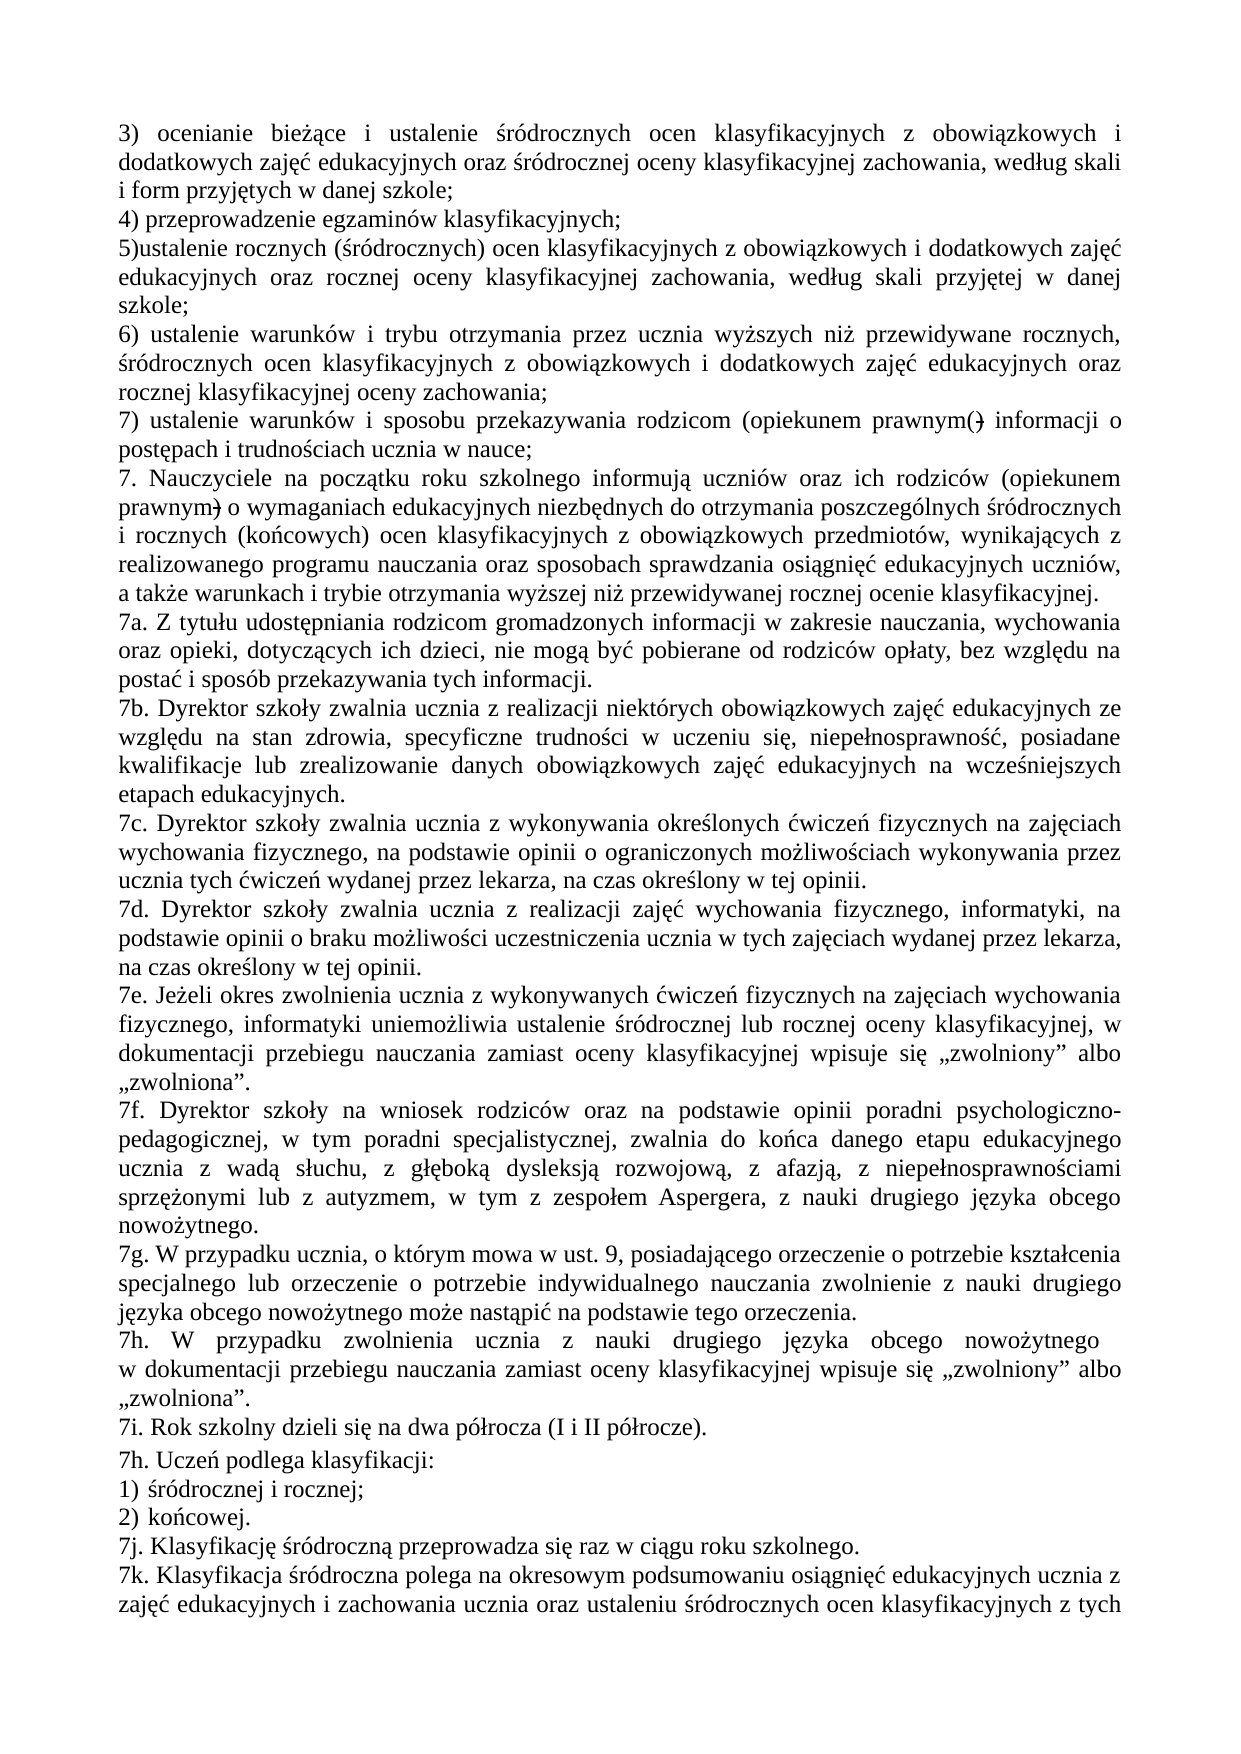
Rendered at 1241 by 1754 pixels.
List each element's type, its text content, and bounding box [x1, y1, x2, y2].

text 7. Nauczyciele na początku roku szkolnego informują uczniów oraz ich rodziców (opiekunem prawnym) o wymaganiach edukacyjnych niezbędnych do otrzymania poszczególnych śródrocznych i rocznych (końcowych) ocen klasyfikacyjnych z obowiązkowych przedmiotów, wynikających z realizowanego programu nauczania oraz sposobach sprawdzania osiągnięć edukacyjnych uczniów, a także warunkach i trybie otrzymania wyższej niż przewidywanej rocznej ocenie klasyfikacyjnej. [118, 463, 1122, 607]
text 7j. Klasyfikację śródroczną przeprowadza się raz w ciągu roku szkolnego. [118, 1531, 1122, 1560]
list końcowej. [118, 1502, 1122, 1531]
text 7) ustalenie warunków i sposobu przekazywania rodzicom (opiekunem prawnym() informacji o postępach i trudnościach ucznia w nauce; [118, 406, 1122, 463]
text 7c. Dyrektor szkoły zwalnia ucznia z wykonywania określonych ćwiczeń fizycznych na zajęciach wychowania fizycznego, na podstawie opinii o ograniczonych możliwościach wykonywania przez ucznia tych ćwiczeń wydanej przez lekarza, na czas określony w tej opinii. [118, 808, 1122, 894]
text 7e. Jeżeli okres zwolnienia ucznia z wykonywanych ćwiczeń fizycznych na zajęciach wychowania fizycznego, informatyki uniemożliwia ustalenie śródrocznej lub rocznej oceny klasyfikacyjnej, w dokumentacji przebiegu nauczania zamiast oceny klasyfikacyjnej wpisuje się „zwolniony” albo „zwolniona”. [118, 981, 1122, 1096]
text 6) ustalenie warunków i trybu otrzymania przez ucznia wyższych niż przewidywane rocznych, śródrocznych ocen klasyfikacyjnych z obowiązkowych i dodatkowych zajęć edukacyjnych oraz rocznej klasyfikacyjnej oceny zachowania; [118, 319, 1122, 406]
text 7f. Dyrektor szkoły na wniosek rodziców oraz na podstawie opinii poradni psychologiczno-pedagogicznej, w tym poradni specjalistycznej, zwalnia do końca danego etapu edukacyjnego ucznia z wadą słuchu, z głęboką dysleksją rozwojową, z afazją, z niepełnosprawnościami sprzężonymi lub z autyzmem, w tym z zespołem Aspergera, z nauki drugiego języka obcego nowożytnego. [118, 1096, 1122, 1239]
text 7k. Klasyfikacja śródroczna polega na okresowym podsumowaniu osiągnięć edukacyjnych ucznia z zajęć edukacyjnych i zachowania ucznia oraz ustaleniu śródrocznych ocen klasyfikacyjnych z tych [118, 1560, 1122, 1617]
text 7g. W przypadku ucznia, o którym mowa w ust. 9, posiadającego orzeczenie o potrzebie kształcenia specjalnego lub orzeczenie o potrzebie indywidualnego nauczania zwolnienie z nauki drugiego języka obcego nowożytnego może nastąpić na podstawie tego orzeczenia. [118, 1239, 1122, 1326]
text 7a. Z tytułu udostępniania rodzicom gromadzonych informacji w zakresie nauczania, wychowania oraz opieki, dotyczących ich dzieci, nie mogą być pobierane od rodziców opłaty, bez względu na postać i sposób przekazywania tych informacji. [118, 607, 1122, 693]
text 4) przeprowadzenie egzaminów klasyfikacyjnych; [118, 204, 1122, 233]
list śródrocznej i rocznej; [118, 1474, 1122, 1502]
text 7h. W przypadku zwolnienia ucznia z nauki drugiego języka obcego nowożytnego w dokumentacji przebiegu nauczania zamiast oceny klasyfikacyjnej wpisuje się „zwolniony” albo „zwolniona”. [118, 1326, 1122, 1412]
text 5)ustalenie rocznych (śródrocznych) ocen klasyfikacyjnych z obowiązkowych i dodatkowych zajęć edukacyjnych oraz rocznej oceny klasyfikacyjnej zachowania, według skali przyjętej w danej szkole; [118, 233, 1122, 319]
text 3) ocenianie bieżące i ustalenie śródrocznych ocen klasyfikacyjnych z obowiązkowych i dodatkowych zajęć edukacyjnych oraz śródrocznej oceny klasyfikacyjnej zachowania, według skali i form przyjętych w danej szkole; [118, 118, 1122, 204]
text 7i. Rok szkolny dzieli się na dwa półrocza (I i II półrocze). [118, 1412, 1122, 1441]
text 7b. Dyrektor szkoły zwalnia ucznia z realizacji niektórych obowiązkowych zajęć edukacyjnych ze względu na stan zdrowia, specyficzne trudności w uczeniu się, niepełnosprawność, posiadane kwalifikacje lub zrealizowanie danych obowiązkowych zajęć edukacyjnych na wcześniejszych etapach edukacyjnych. [118, 693, 1122, 808]
text 7d. Dyrektor szkoły zwalnia ucznia z realizacji zajęć wychowania fizycznego, informatyki, na podstawie opinii o braku możliwości uczestniczenia ucznia w tych zajęciach wydanej przez lekarza, na czas określony w tej opinii. [118, 894, 1122, 981]
text 7h. Uczeń podlega klasyfikacji: [118, 1445, 1122, 1474]
